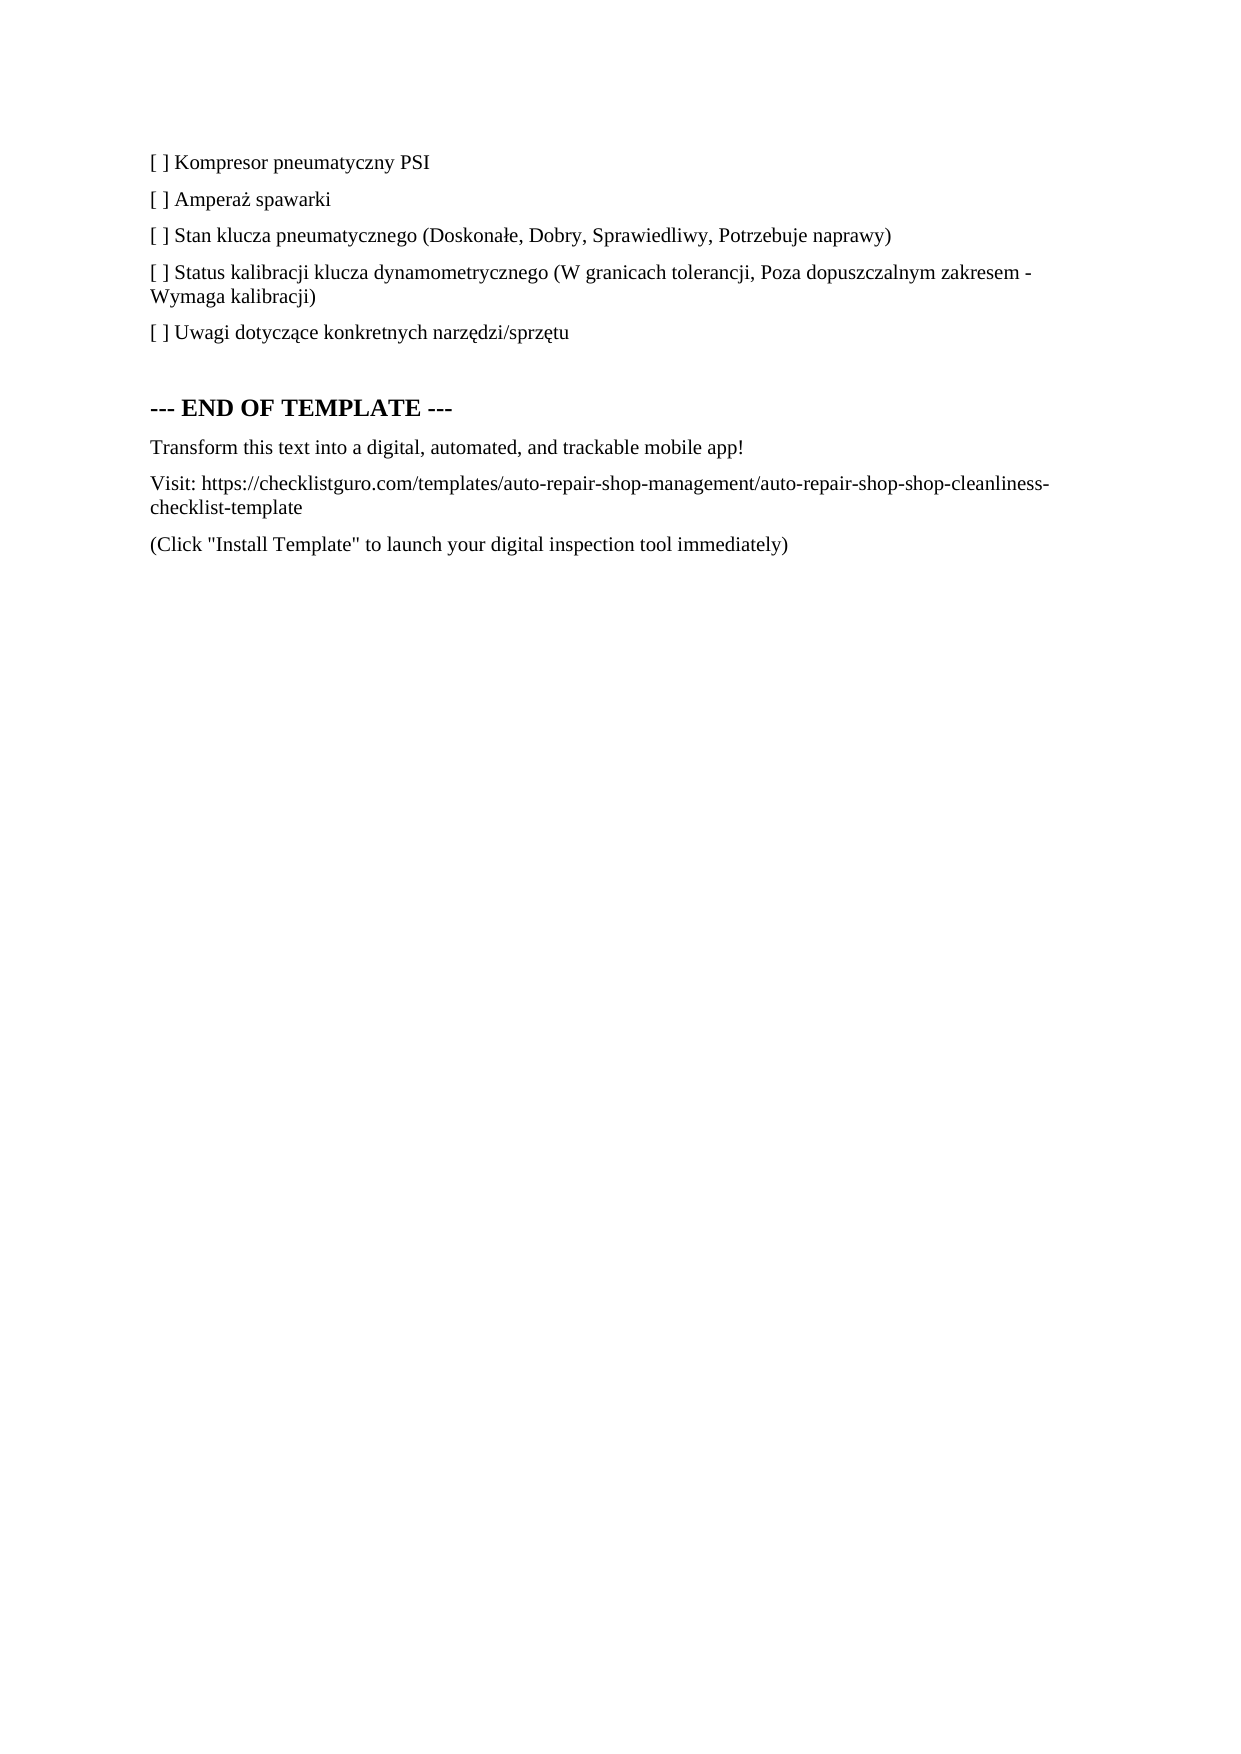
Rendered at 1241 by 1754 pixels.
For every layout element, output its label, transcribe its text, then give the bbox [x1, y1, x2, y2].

text [ ] Status kalibracji klucza dynamometrycznego (W granicach tolerancji, Poza dopuszczalnym zakresem - Wymaga kalibracji) [150, 260, 1090, 308]
text (Click "Install Template" to launch your digital inspection tool immediately) [150, 532, 1090, 556]
text [ ] Kompresor pneumatyczny PSI [150, 150, 1090, 174]
text --- END OF TEMPLATE --- [150, 393, 1090, 422]
text [ ] Uwagi dotyczące konkretnych narzędzi/sprzętu [150, 320, 1090, 344]
text Visit: https://checklistguro.com/templates/auto-repair-shop-management/auto-repair-shop-shop-cleanliness-checklist-template [150, 471, 1090, 519]
text [ ] Amperaż spawarki [150, 187, 1090, 211]
text Transform this text into a digital, automated, and trackable mobile app! [150, 435, 1090, 459]
text [ ] Stan klucza pneumatycznego (Doskonałe, Dobry, Sprawiedliwy, Potrzebuje naprawy) [150, 223, 1090, 247]
